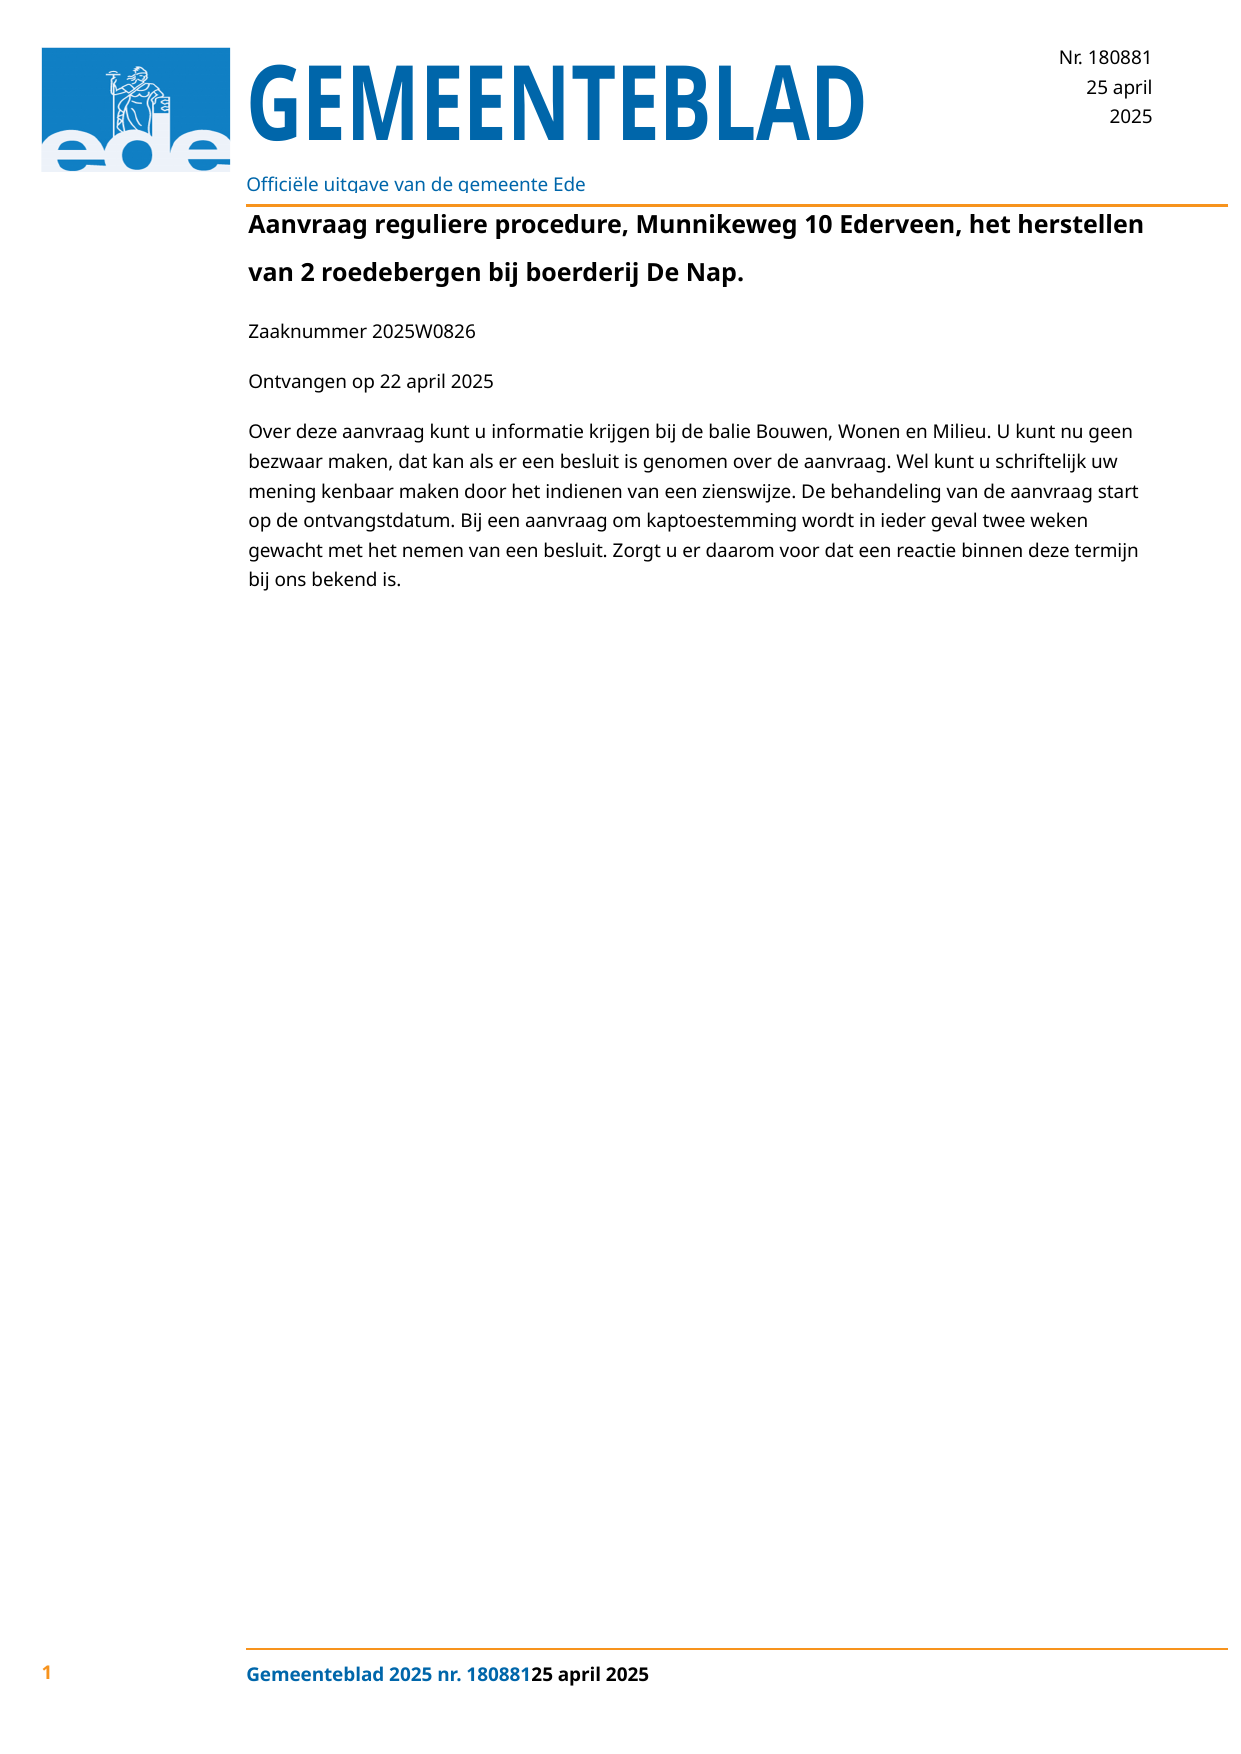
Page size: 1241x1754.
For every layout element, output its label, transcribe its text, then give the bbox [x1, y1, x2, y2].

text Zaaknummer 2025W0826 [248, 318, 1152, 344]
text Over deze aanvraag kunt u informatie krijgen bij de balie Bouwen, Wonen en Milieu. U kunt nu geen bezwaar maken, dat kan als er een besluit is genomen over de aanvraag. Wel kunt u schriftelijk uw mening kenbaar maken door het indienen van een zienswijze. De behandeling van de aanvraag start op de ontvangstdatum. Bij een aanvraag om kaptoestemming wordt in ieder geval twee weken gewacht met het nemen van een besluit. Zorgt u er daarom voor dat een reactie binnen deze termijn bij ons bekend is. [248, 419, 1152, 592]
text Ontvangen op 22 april 2025 [248, 368, 1152, 394]
text Aanvraag reguliere procedure, Munnikeweg 10 Ederveen, het herstellen van 2 roedebergen bij boerderij De Nap. [248, 207, 1152, 288]
picture [41, 47, 231, 172]
